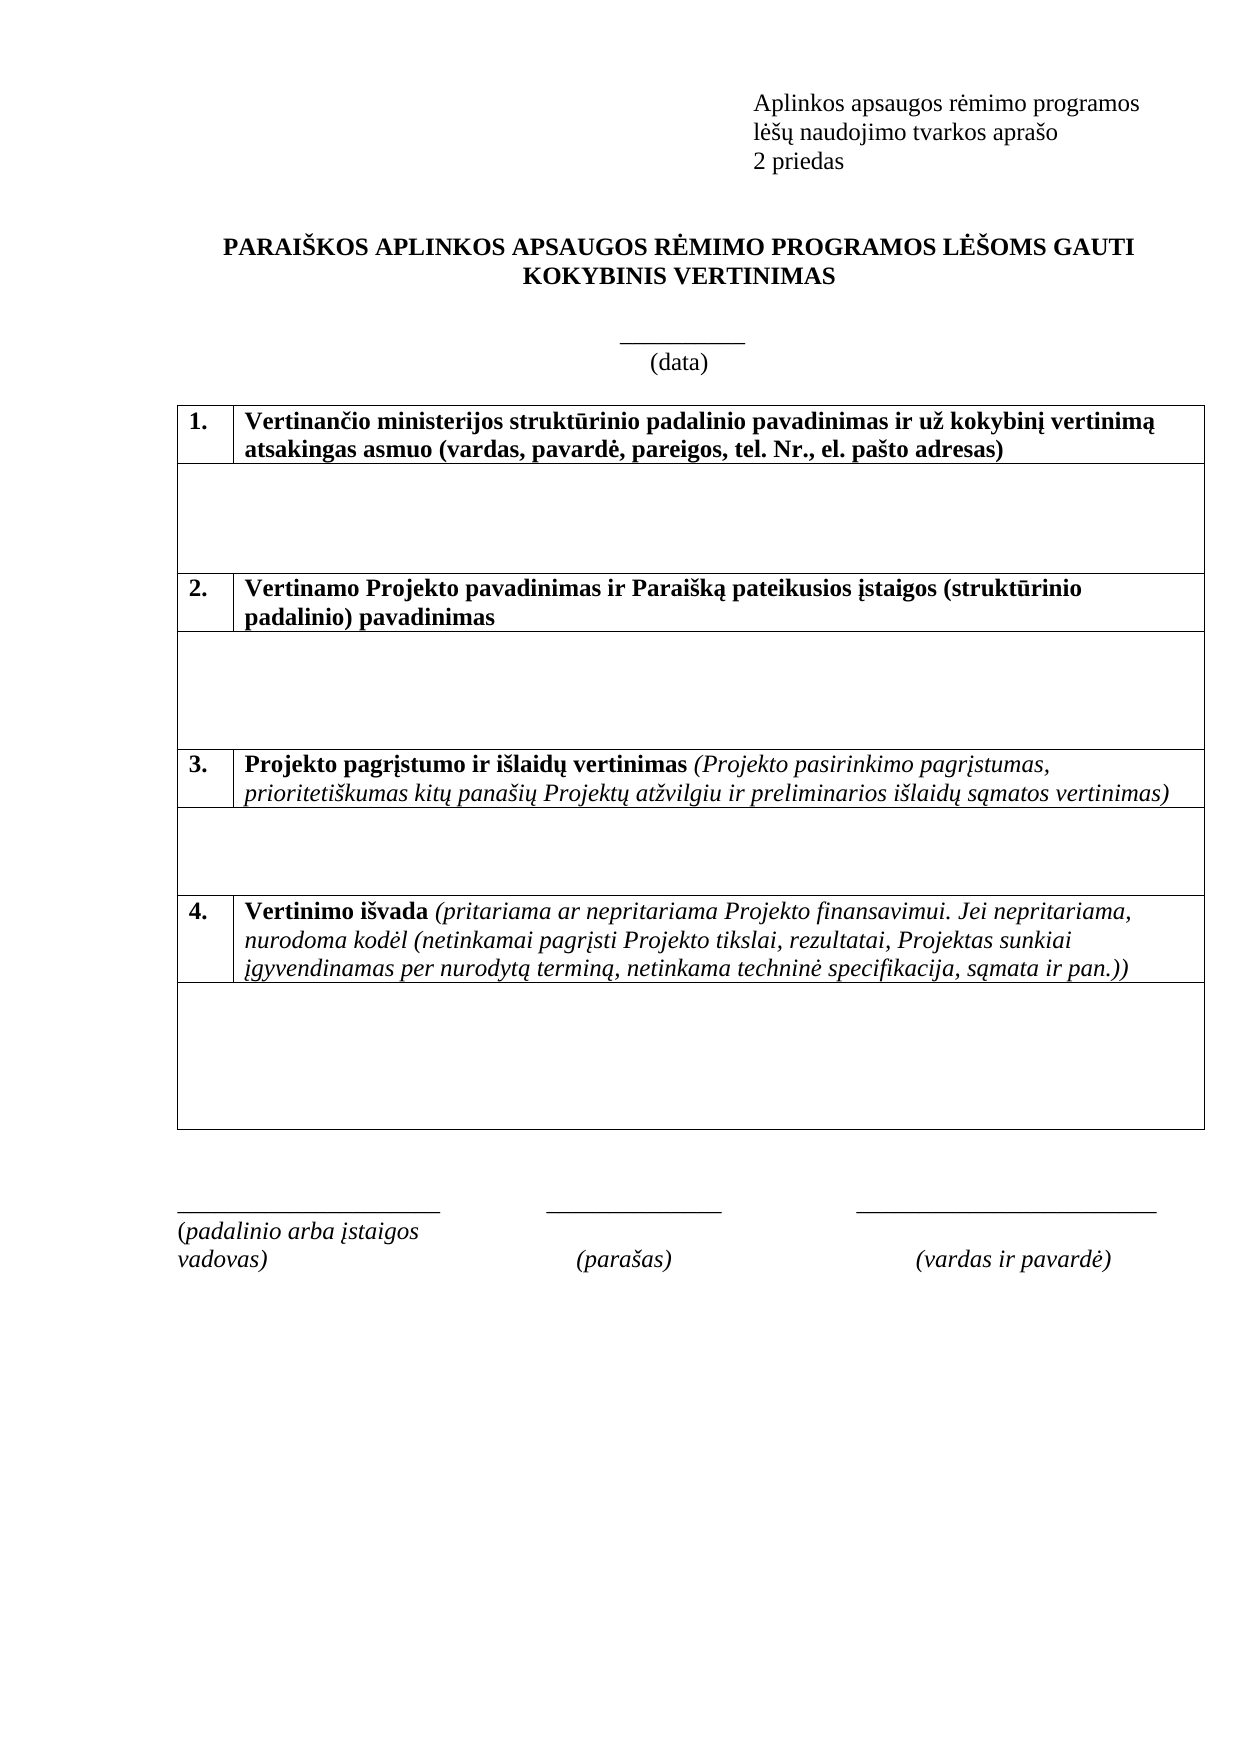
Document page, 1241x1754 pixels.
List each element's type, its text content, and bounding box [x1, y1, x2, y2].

table_cell 4. [178, 896, 233, 982]
text PARAIŠKOS APLINKOS APSAUGOS RĖMIMO PROGRAMOS LĖŠOMS GAUTI KOKYBINIS VERTINIMAS [177, 232, 1181, 290]
table_header Vertinančio ministerijos struktūrinio padalinio pavadinimas ir už kokybinį vertinimą atsakingas asmuo (vardas, pavardė, pareigos, tel. Nr., el. pašto adresas) [234, 406, 1204, 463]
table_cell [178, 464, 1204, 572]
table_cell Vertinimo išvada (pritariama ar nepritariama Projekto finansavimui. Jei nepritariama, nurodoma kodėl (netinkamai pagrįsti Projekto tikslai, rezultatai, Projektas sunkiai įgyvendinamas per nurodytą terminą, netinkama techninė specifikacija, sąmata ir pan.)) [234, 896, 1204, 982]
text (padalinio arba įstaigos [177, 1216, 1181, 1244]
table_cell [178, 808, 1204, 895]
table_cell 2. [178, 574, 233, 631]
text Aplinkos apsaugos rėmimo programos lėšų naudojimo tvarkos aprašo [753, 88, 1181, 146]
table_cell [178, 983, 1204, 1128]
text _____________________ ______________ ________________________ [177, 1187, 1181, 1216]
text (data) [177, 347, 1181, 376]
text __________ [177, 318, 1181, 347]
table_header 1. [178, 406, 233, 463]
text 2 priedas [753, 146, 1181, 175]
table_cell [178, 632, 1204, 748]
table_cell Vertinamo Projekto pavadinimas ir Paraišką pateikusios įstaigos (struktūrinio padalinio) pavadinimas [234, 574, 1204, 631]
table_cell 3. [178, 750, 233, 807]
table_cell Projekto pagrįstumo ir išlaidų vertinimas (Projekto pasirinkimo pagrįstumas, prioritetiškumas kitų panašių Projektų atžvilgiu ir preliminarios išlaidų sąmatos vertinimas) [234, 750, 1204, 807]
text vadovas) (parašas) (vardas ir pavardė) [177, 1244, 1181, 1273]
